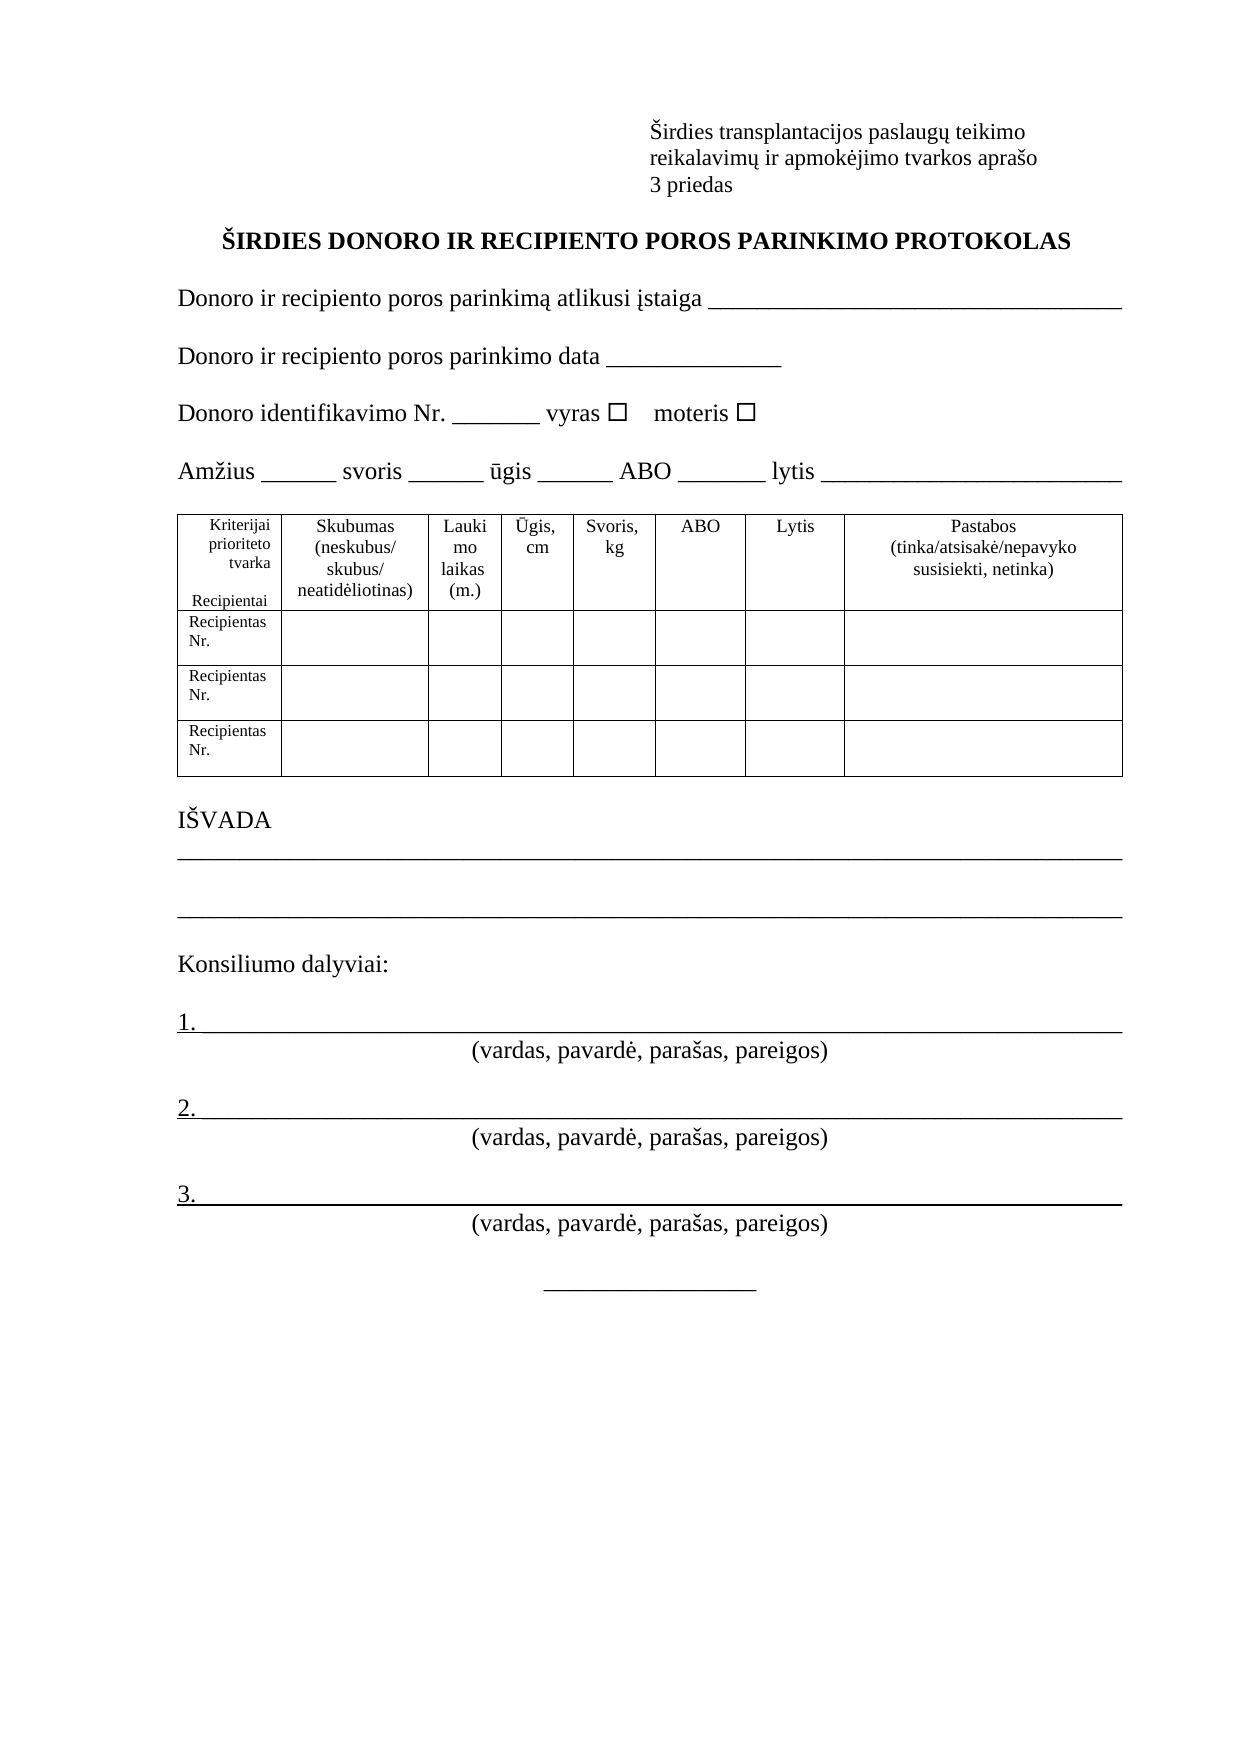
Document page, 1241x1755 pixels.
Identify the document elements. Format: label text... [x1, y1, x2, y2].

table_header ABO [656, 515, 745, 610]
table_cell [656, 611, 745, 664]
table_header Skubumas (neskubus/ skubus/ neatidėliotinas) [282, 515, 428, 610]
table_cell [429, 721, 501, 776]
text Donoro identifikavimo Nr. _______ vyras [] moteris [] [177, 398, 1122, 427]
text _ [177, 892, 1122, 917]
table_cell [656, 721, 745, 776]
table_header Pastabos (tinka/atsisakė/nepavyko susisiekti, netinka) [845, 515, 1122, 610]
table_cell Recipientas Nr. [178, 611, 281, 664]
table_cell [502, 721, 573, 776]
text _________________ [177, 1265, 1122, 1294]
table_cell [502, 666, 573, 720]
text 2. [177, 1093, 1122, 1118]
table_cell [845, 721, 1122, 776]
text reikalavimų ir apmokėjimo tvarkos aprašo [649, 144, 1122, 171]
table_cell [282, 721, 428, 776]
table_cell [656, 666, 745, 720]
table_cell [574, 721, 655, 776]
text (vardas, pavardė, parašas, pareigos) [177, 1208, 1122, 1237]
table_cell [282, 666, 428, 720]
text (vardas, pavardė, parašas, pareigos) [177, 1122, 1122, 1150]
text IŠVADA [177, 805, 1122, 834]
table_cell [502, 611, 573, 664]
table_cell [574, 611, 655, 664]
table_cell [282, 611, 428, 664]
table_header Lytis [746, 515, 844, 610]
table_header Svoris, kg [574, 515, 655, 610]
table_header Kriterijai prioriteto tvarka Recipientai [178, 515, 281, 610]
text Donoro ir recipiento poros parinkimo data ______________ [177, 341, 1122, 370]
text Donoro ir recipiento poros parinkimą atlikusi įstaiga [177, 283, 1122, 312]
table_cell [429, 666, 501, 720]
text 3 priedas [649, 171, 1122, 197]
table_cell Recipientas Nr. [178, 721, 281, 776]
text ŠIRDIES donoro ir recipiento poros parinkimo protokolas [177, 226, 1122, 255]
table_cell [574, 666, 655, 720]
table_header Laukimo laikas (m.) [429, 515, 501, 610]
table_cell [746, 611, 844, 664]
text 1. [177, 1007, 1122, 1032]
text (vardas, pavardė, parašas, pareigos) [177, 1035, 1122, 1064]
text 3. [177, 1179, 1122, 1204]
table_cell [845, 666, 1122, 720]
table_cell [429, 611, 501, 664]
text Konsiliumo dalyviai: [177, 949, 1122, 978]
table_cell [746, 721, 844, 776]
text _ [177, 834, 1122, 859]
table_cell [845, 611, 1122, 664]
text Širdies transplantacijos paslaugų teikimo [649, 118, 1122, 144]
table_header Ūgis, cm [502, 515, 573, 610]
text Amžius ______ svoris ______ ūgis ______ ABO _______ lytis [177, 456, 1141, 485]
table_cell [746, 666, 844, 720]
table_cell Recipientas Nr. [178, 666, 281, 720]
